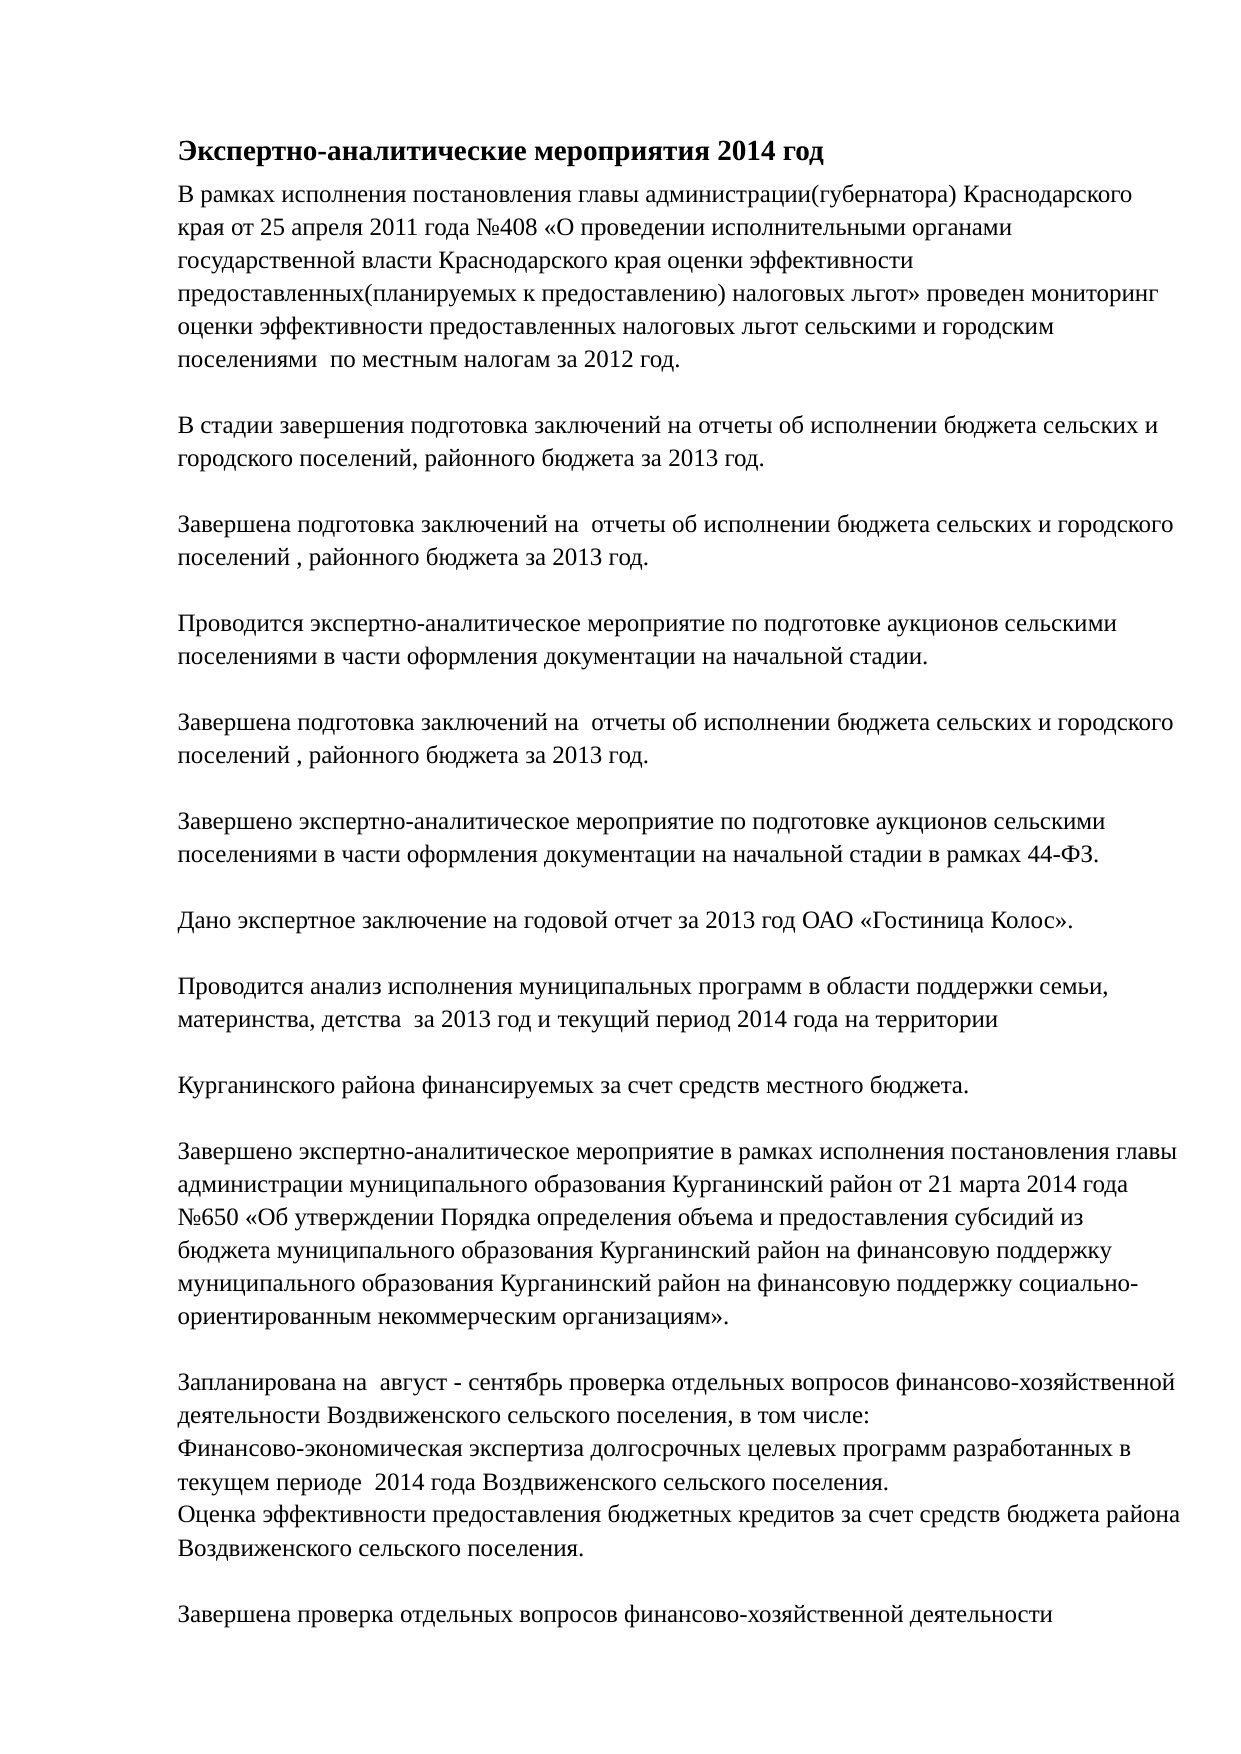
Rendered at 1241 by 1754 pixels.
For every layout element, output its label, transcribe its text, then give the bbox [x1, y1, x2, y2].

text В рамках исполнения постановления главы администрации(губернатора) Краснодарского края от 25 апреля 2011 года №408 «О проведении исполнительными органами государственной власти Краснодарского края оценки эффективности предоставленных(планируемых к предоставлению) налоговых льгот» проведен мониторинг оценки эффективности предоставленных налоговых льгот сельскими и городским поселениями по местным налогам за 2012 год. В стадии завершения подготовка заключений на отчеты об исполнении бюджета сельских и городского поселений, районного бюджета за 2013 год. Завершена подготовка заключений на отчеты об исполнении бюджета сельских и городского поселений , районного бюджета за 2013 год. Проводится экспертно-аналитическое мероприятие по подготовке аукционов сельскими поселениями в части оформления документации на начальной стадии. Завершена подготовка заключений на отчеты об исполнении бюджета сельских и городского поселений , районного бюджета за 2013 год. Завершено экспертно-аналитическое мероприятие по подготовке аукционов сельскими поселениями в части оформления документации на начальной стадии в рамках 44-ФЗ. Дано экспертное заключение на годовой отчет за 2013 год ОАО «Гостиница Колос». Проводится анализ исполнения муниципальных программ в области поддержки семьи, материнства, детства за 2013 год и текущий период 2014 года на территории Курганинского района финансируемых за счет средств местного бюджета. Завершено экспертно-аналитическое мероприятие в рамках исполнения постановления главы администрации муниципального образования Курганинский район от 21 марта 2014 года №650 «Об утверждении Порядка определения объема и предоставления субсидий из бюджета муниципального образования Курганинский район на финансовую поддержку муниципального образования Курганинский район на финансовую поддержку социально-ориентированным некоммерческим организациям». Запланирована на август - сентябрь проверка отдельных вопросов финансово-хозяйственной деятельности Воздвиженского сельского поселения, в том числе: Финансово-экономическая экспертиза долгосрочных целевых программ разработанных в текущем периоде 2014 года Воздвиженского сельского поселения. Оценка эффективности предоставления бюджетных кредитов за счет средств бюджета района Воздвиженского сельского поселения. Завершена проверка отдельных вопросов финансово-хозяйственной деятельности [177, 179, 1181, 1627]
subtitle Экспертно-аналитические мероприятия 2014 год [177, 133, 1181, 166]
